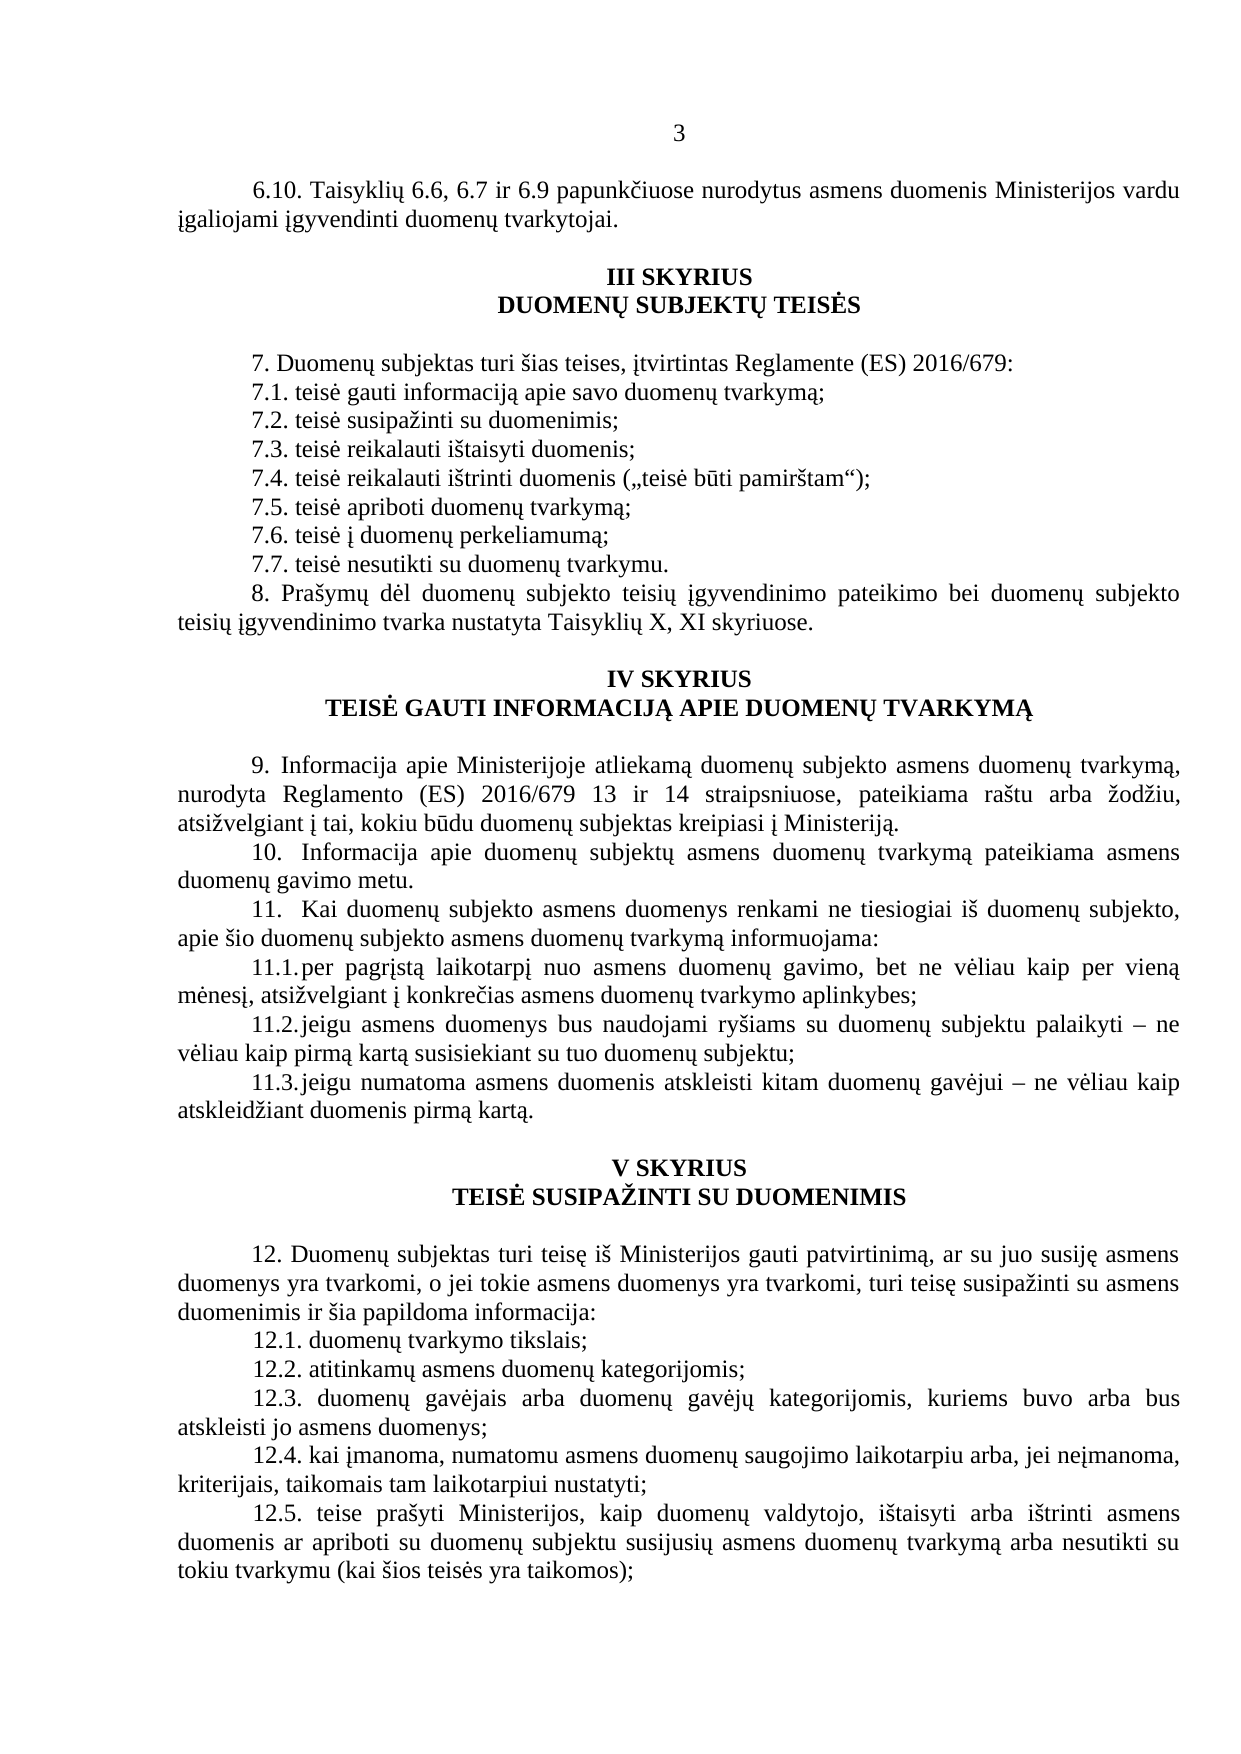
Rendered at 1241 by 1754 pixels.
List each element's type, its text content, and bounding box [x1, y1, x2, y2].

text 11.1. per pagrįstą laikotarpį nuo asmens duomenų gavimo, bet ne vėliau kaip per vieną mėnesį, atsižvelgiant į konkrečias asmens duomenų tvarkymo aplinkybes; [177, 952, 1181, 1009]
text 12.5. teise prašyti Ministerijos, kaip duomenų valdytojo, ištaisyti arba ištrinti asmens duomenis ar apriboti su duomenų subjektu susijusių asmens duomenų tvarkymą arba nesutikti su tokiu tvarkymu (kai šios teisės yra taikomos); [177, 1498, 1181, 1584]
text 11.2. jeigu asmens duomenys bus naudojami ryšiams su duomenų subjektu palaikyti – ne vėliau kaip pirmą kartą susisiekiant su tuo duomenų subjektu; [177, 1009, 1181, 1067]
text 11. Kai duomenų subjekto asmens duomenys renkami ne tiesiogiai iš duomenų subjekto, apie šio duomenų subjekto asmens duomenų tvarkymą informuojama: [177, 894, 1181, 952]
text 7.2. teisė susipažinti su duomenimis; [177, 406, 1181, 434]
text 7.4. teisė reikalauti ištrinti duomenis („teisė būti pamirštam“); [177, 463, 1181, 492]
text 7. Duomenų subjektas turi šias teises, įtvirtintas Reglamente (ES) 2016/679: [177, 348, 1181, 377]
text 6.10. Taisyklių 6.6, 6.7 ir 6.9 papunkčiuose nurodytus asmens duomenis Ministerijos vardu įgaliojami įgyvendinti duomenų tvarkytojai. [177, 176, 1181, 233]
text 7.6. teisė į duomenų perkeliamumą; [177, 521, 1181, 549]
text III SKYRIUS [177, 262, 1181, 291]
text 7.5. teisė apriboti duomenų tvarkymą; [177, 492, 1181, 521]
text 7.1. teisė gauti informaciją apie savo duomenų tvarkymą; [177, 377, 1181, 406]
text 7.3. teisė reikalauti ištaisyti duomenis; [177, 434, 1181, 463]
text V SKYRIUS [177, 1153, 1181, 1182]
text 7.7. teisė nesutikti su duomenų tvarkymu. [177, 549, 1181, 578]
text 12.2. atitinkamų asmens duomenų kategorijomis; [177, 1354, 1181, 1383]
text 9. Informacija apie Ministerijoje atliekamą duomenų subjekto asmens duomenų tvarkymą, nurodyta Reglamento (ES) 2016/679 13 ir 14 straipsniuose, pateikiama raštu arba žodžiu, atsižvelgiant į tai, kokiu būdu duomenų subjektas kreipiasi į Ministeriją. [177, 751, 1181, 837]
text 10. Informacija apie duomenų subjektų asmens duomenų tvarkymą pateikiama asmens duomenų gavimo metu. [177, 837, 1181, 894]
text 12.1. duomenų tvarkymo tikslais; [177, 1326, 1181, 1354]
text 12. Duomenų subjektas turi teisę iš Ministerijos gauti patvirtinimą, ar su juo susiję asmens duomenys yra tvarkomi, o jei tokie asmens duomenys yra tvarkomi, turi teisę susipažinti su asmens duomenimis ir šia papildoma informacija: [177, 1239, 1181, 1326]
text TEISĖ GAUTI INFORMACIJĄ APIE DUOMENŲ TVARKYMĄ [177, 693, 1181, 722]
text 8. Prašymų dėl duomenų subjekto teisių įgyvendinimo pateikimo bei duomenų subjekto teisių įgyvendinimo tvarka nustatyta Taisyklių X, XI skyriuose. [177, 578, 1181, 636]
text DUOMENŲ SUBJEKTŲ TEISĖS [177, 291, 1181, 319]
text TEISĖ SUSIPAŽINTI SU DUOMENIMIS [177, 1182, 1181, 1211]
text 12.4. kai įmanoma, numatomu asmens duomenų saugojimo laikotarpiu arba, jei neįmanoma, kriterijais, taikomais tam laikotarpiui nustatyti; [177, 1441, 1181, 1498]
text IV SKYRIUS [177, 664, 1181, 693]
text 11.3. jeigu numatoma asmens duomenis atskleisti kitam duomenų gavėjui – ne vėliau kaip atskleidžiant duomenis pirmą kartą. [177, 1067, 1181, 1124]
text 12.3. duomenų gavėjais arba duomenų gavėjų kategorijomis, kuriems buvo arba bus atskleisti jo asmens duomenys; [177, 1383, 1181, 1441]
